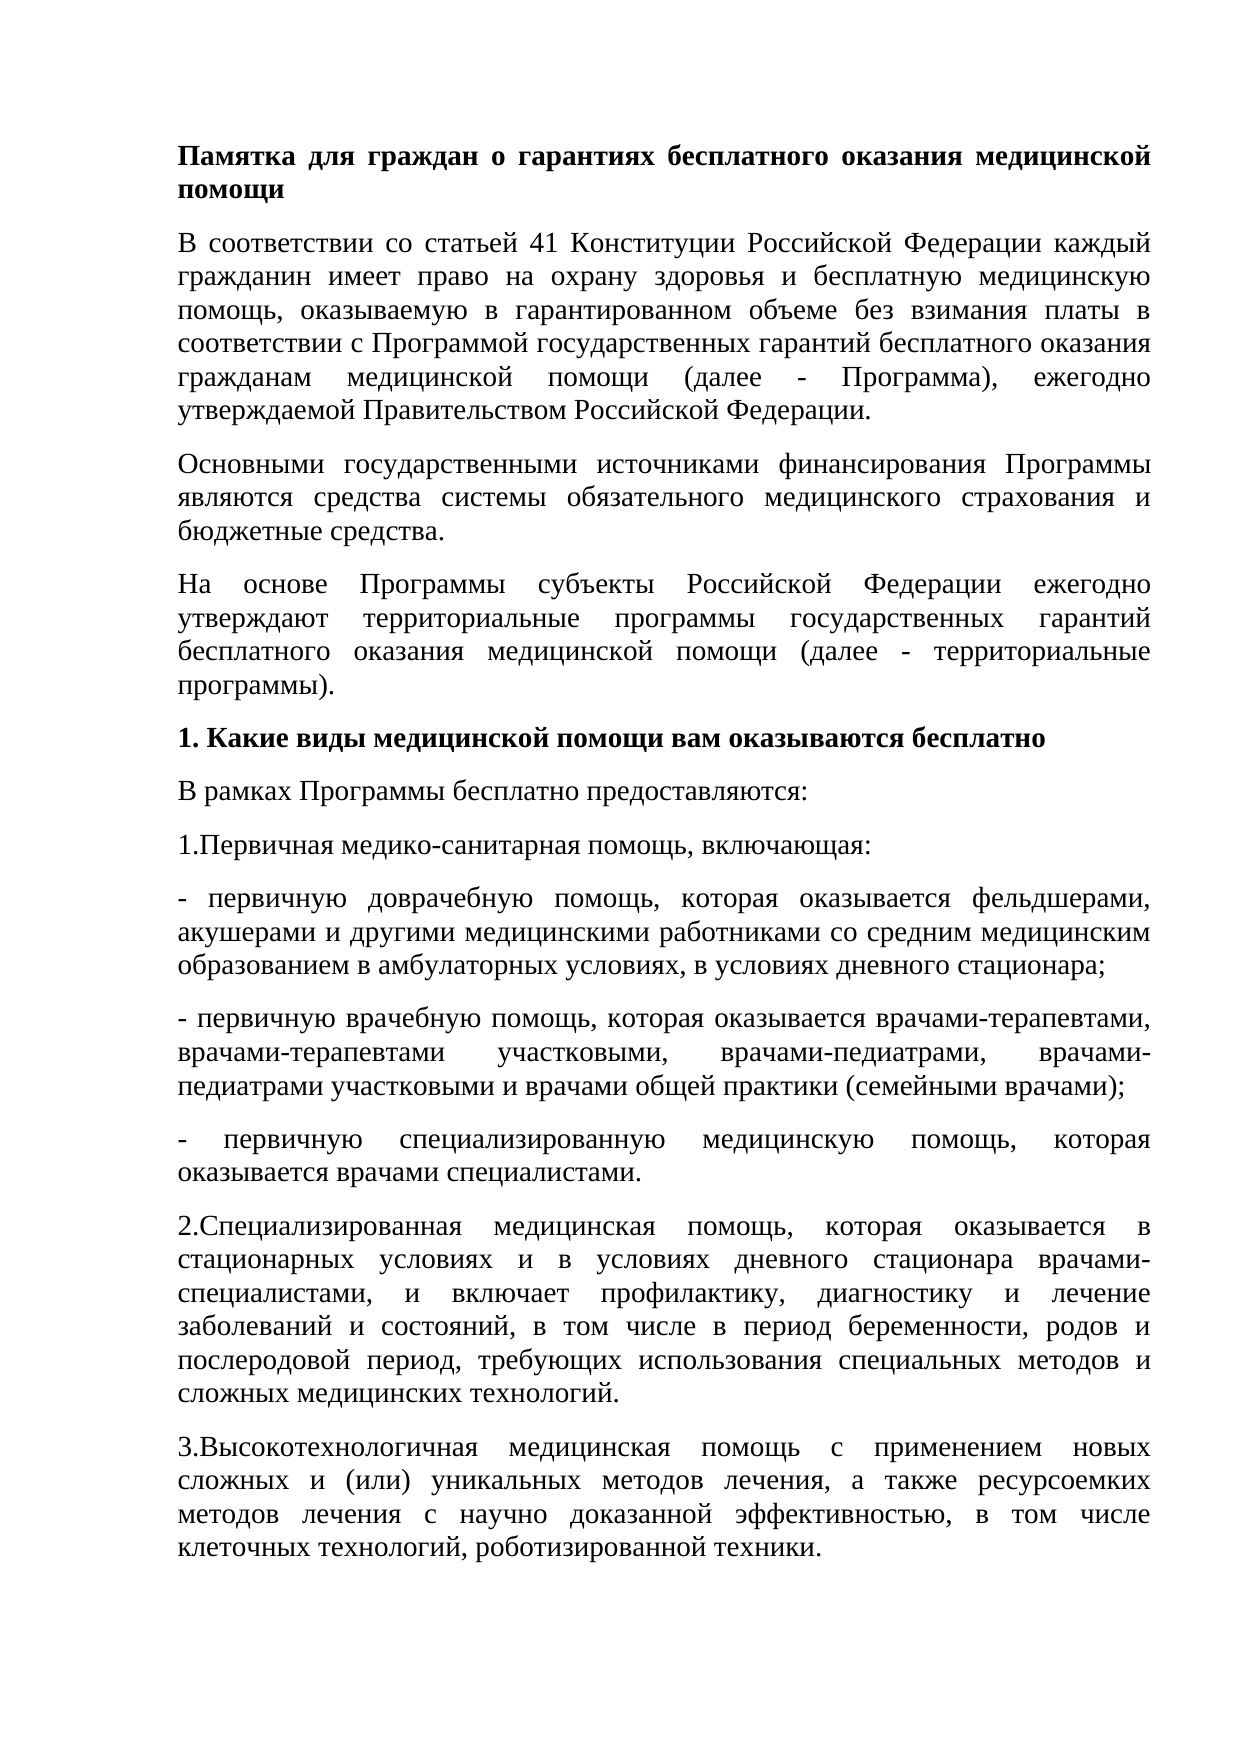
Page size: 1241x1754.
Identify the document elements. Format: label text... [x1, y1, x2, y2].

text - первичную врачебную помощь, которая оказывается врачами-терапевтами, врачами-терапевтами участковыми, врачами-педиатрами, врачами-педиатрами участковыми и врачами общей практики (семейными врачами); [177, 1001, 1152, 1101]
text Основными государственными источниками финансирования Программы являются средства системы обязательного медицинского страхования и бюджетные средства. [177, 446, 1152, 546]
text В рамках Программы бесплатно предоставляются: [177, 773, 1152, 807]
text 3.Высокотехнологичная медицинская помощь с применением новых сложных и (или) уникальных методов лечения, а также ресурсоемких методов лечения с научно доказанной эффективностью, в том числе клеточных технологий, роботизированной техники. [177, 1429, 1152, 1563]
subtitle Памятка для граждан о гарантиях бесплатного оказания медицинской помощи [177, 138, 1152, 205]
text - первичную доврачебную помощь, которая оказывается фельдшерами, акушерами и другими медицинскими работниками со средним медицинским образованием в амбулаторных условиях, в условиях дневного стационара; [177, 880, 1152, 981]
text - первичную специализированную медицинскую помощь, которая оказывается врачами специалистами. [177, 1121, 1152, 1188]
text На основе Программы субъекты Российской Федерации ежегодно утверждают территориальные программы государственных гарантий бесплатного оказания медицинской помощи (далее - территориальные программы). [177, 566, 1152, 700]
text 2.Специализированная медицинская помощь, которая оказывается в стационарных условиях и в условиях дневного стационара врачами-специалистами, и включает профилактику, диагностику и лечение заболеваний и состояний, в том числе в период беременности, родов и послеродовой период, требующих использования специальных методов и сложных медицинских технологий. [177, 1208, 1152, 1409]
text 1.Первичная медико-санитарная помощь, включающая: [177, 827, 1152, 860]
subtitle 1. Какие виды медицинской помощи вам оказываются бесплатно [177, 720, 1152, 754]
text В соответствии со статьей 41 Конституции Российской Федерации каждый гражданин имеет право на охрану здоровья и бесплатную медицинскую помощь, оказываемую в гарантированном объеме без взимания платы в соответствии с Программой государственных гарантий бесплатного оказания гражданам медицинской помощи (далее - Программа), ежегодно утверждаемой Правительством Российской Федерации. [177, 225, 1152, 426]
